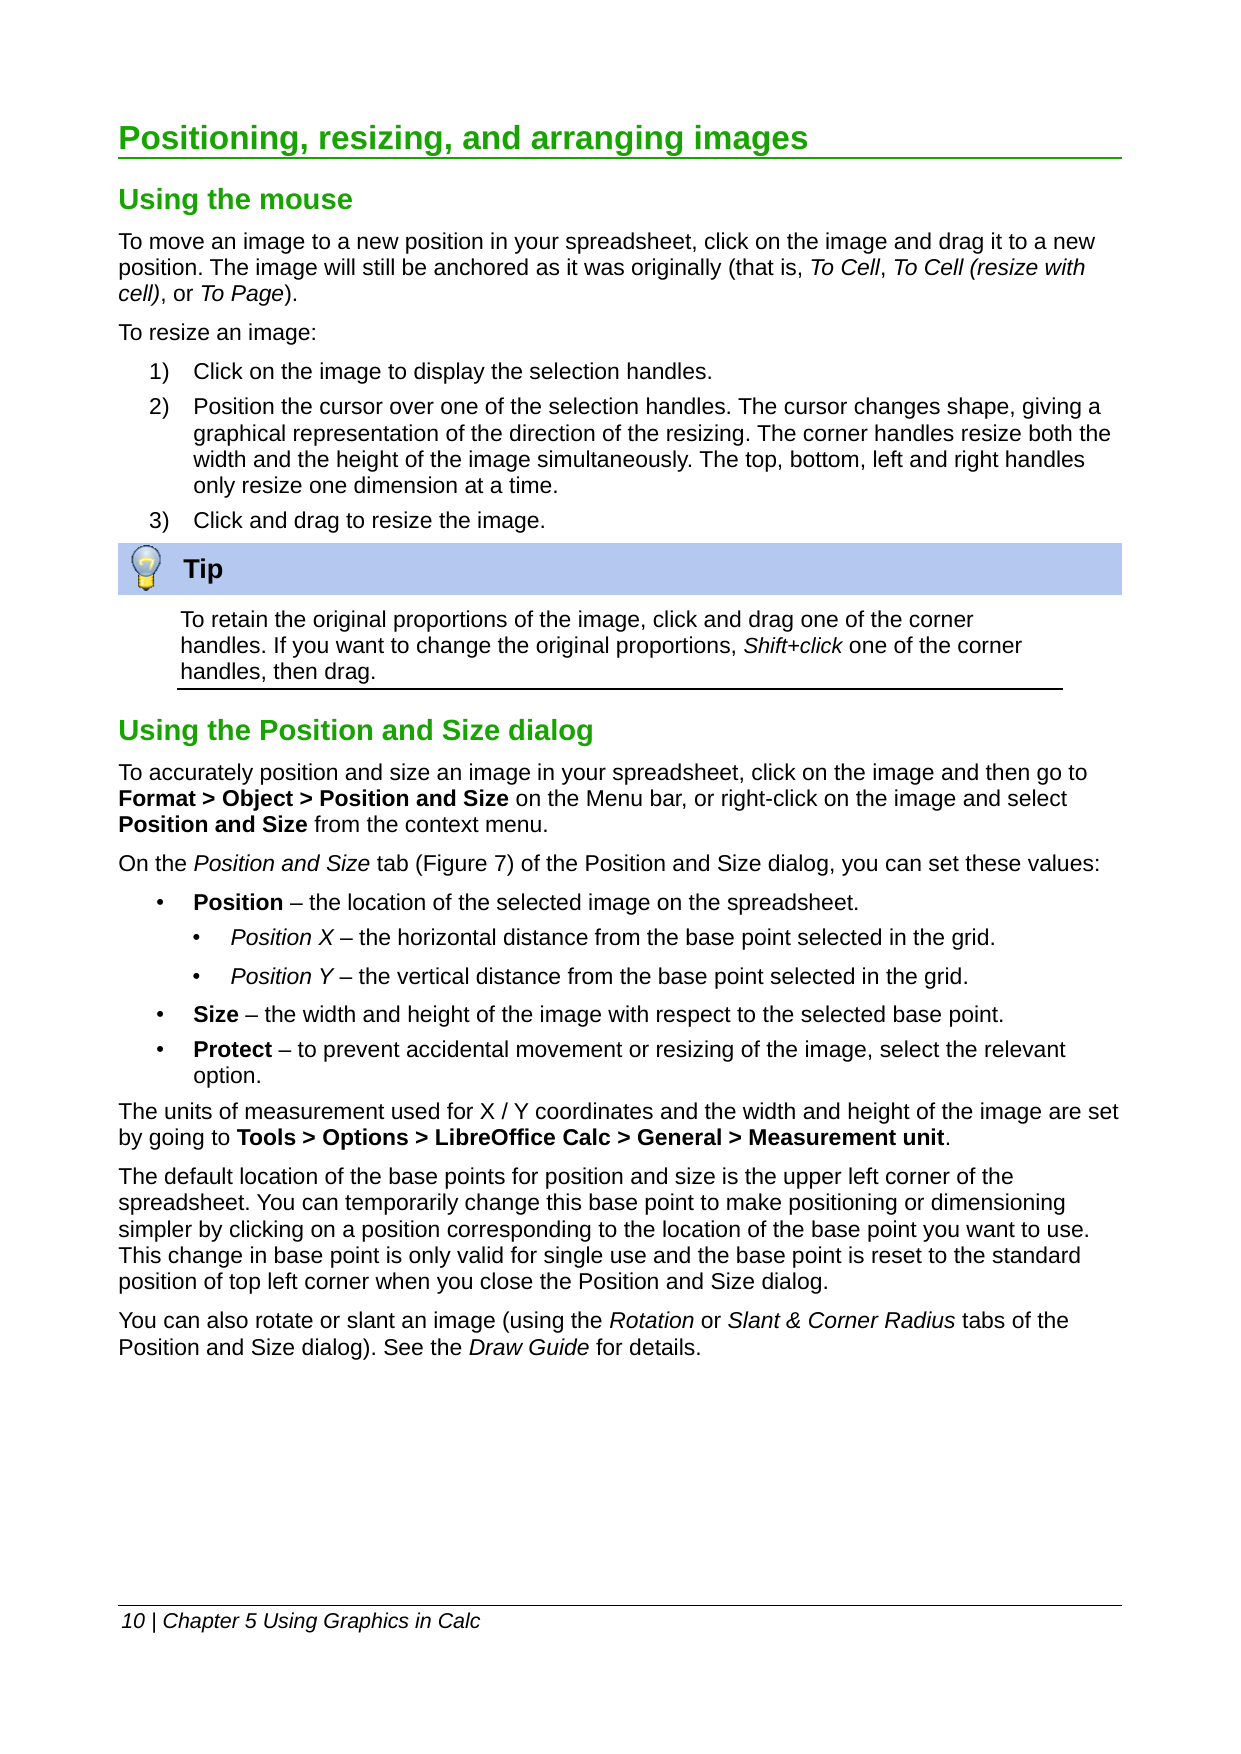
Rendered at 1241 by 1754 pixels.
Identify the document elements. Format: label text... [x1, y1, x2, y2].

text To accurately position and size an image in your spreadsheet, click on the image and then go to Format > Object > Position and Size on the Menu bar, or right-click on the image and select Position and Size from the context menu. [118, 759, 1122, 838]
list Protect – to prevent accidental movement or resizing of the image, select the relevant option. [156, 1036, 1122, 1089]
list Position – the location of the selected image on the spreadsheet. [156, 889, 1122, 915]
text To retain the original proportions of the image, click and drag one of the corner handles. If you want to change the original proportions, Shift+click one of the corner handles, then drag. [177, 602, 1063, 688]
list To resize an image: [118, 319, 1122, 346]
text You can also rotate or slant an image (using the Rotation or Slant & Corner Radius tabs of the Position and Size dialog). See the Draw Guide for details. [118, 1307, 1122, 1360]
text The units of measurement used for X / Y coordinates and the width and height of the image are set by going to Tools > Options > LibreOffice Calc > General > Measurement unit. [118, 1098, 1122, 1150]
picture [119, 543, 170, 594]
list Position the cursor over one of the selection handles. The cursor changes shape, giving a graphical representation of the direction of the resizing. The corner handles resize both the width and the height of the image simultaneously. The top, bottom, left and right handles only resize one dimension at a time. [169, 393, 1122, 499]
subtitle Using the Position and Size dialog [118, 713, 1122, 747]
text To move an image to a new position in your spreadsheet, click on the image and drag it to a new position. The image will still be anchored as it was originally (that is, To Cell, To Cell (resize with cell), or To Page). [118, 228, 1122, 307]
text The default location of the base points for position and size is the upper left corner of the spreadsheet. You can temporarily change this base point to make positioning or dimensioning simpler by clicking on a position corresponding to the location of the base point you want to use. This change in base point is only valid for single use and the base point is reset to the standard position of top left corner when you close the Position and Size dialog. [118, 1163, 1122, 1295]
subtitle Positioning, resizing, and arranging images [118, 118, 1122, 157]
list Position Y – the vertical distance from the base point selected in the grid. [192, 963, 1122, 989]
list Click and drag to resize the image. [169, 507, 1122, 534]
text On the Position and Size tab (Figure 7) of the Position and Size dialog, you can set these values: [118, 850, 1122, 877]
subtitle Using the mouse [118, 182, 1122, 216]
list Position X – the horizontal distance from the base point selected in the grid. [192, 924, 1122, 951]
subtitle Tip [118, 543, 1122, 595]
list Size – the width and height of the image with respect to the selected base point. [156, 1001, 1122, 1027]
list Click on the image to display the selection handles. [169, 358, 1122, 384]
